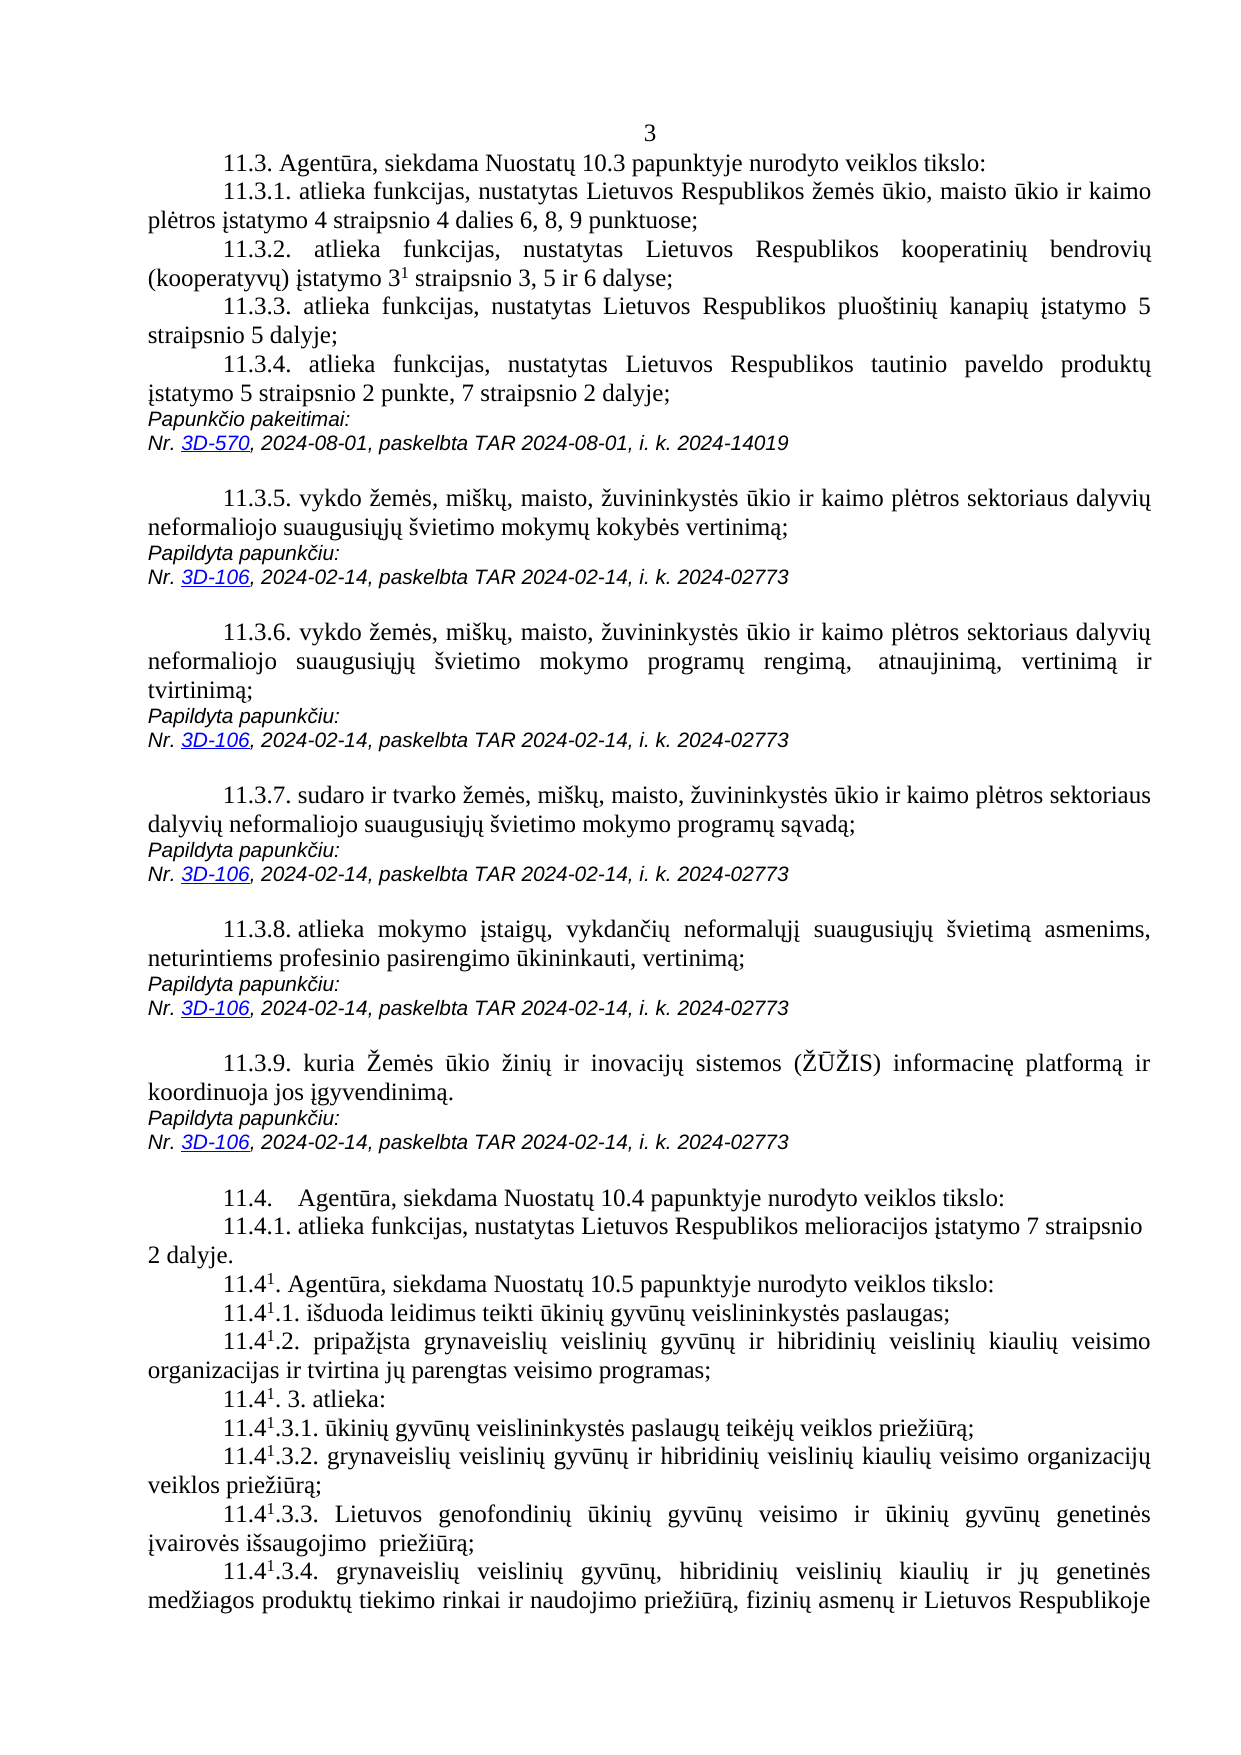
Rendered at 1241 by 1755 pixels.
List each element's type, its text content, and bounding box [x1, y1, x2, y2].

text Nr. 3D-106, 2024-02-14, paskelbta TAR 2024-02-14, i. k. 2024-02773 [148, 1130, 1152, 1154]
text Nr. 3D-106, 2024-02-14, paskelbta TAR 2024-02-14, i. k. 2024-02773 [148, 727, 1152, 751]
text 11.41.3.2. grynaveislių veislinių gyvūnų ir hibridinių veislinių kiaulių veisimo organizacijų veiklos priežiūrą; [148, 1441, 1152, 1499]
text Papildyta papunkčiu: [148, 703, 1152, 727]
text 11.3.5. vykdo žemės, miškų, maisto, žuvininkystės ūkio ir kaimo plėtros sektoriaus dalyvių neformaliojo suaugusiųjų švietimo mokymų kokybės vertinimą; [148, 483, 1152, 541]
text Papildyta papunkčiu: [148, 1106, 1152, 1130]
text Papildyta papunkčiu: [148, 838, 1152, 862]
text Nr. 3D-570, 2024-08-01, paskelbta TAR 2024-08-01, i. k. 2024-14019 [148, 430, 1152, 454]
text 11.41.1. išduoda leidimus teikti ūkinių gyvūnų veislininkystės paslaugas; [148, 1298, 1152, 1326]
text 11.41.3.4. grynaveislių veislinių gyvūnų, hibridinių veislinių kiaulių ir jų genetinės medžiagos produktų tiekimo rinkai ir naudojimo priežiūrą, fizinių asmenų ir Lietuvos Respublikoje [148, 1556, 1152, 1614]
text 11.41. Agentūra, siekdama Nuostatų 10.5 papunktyje nurodyto veiklos tikslo: [148, 1269, 1152, 1298]
text 11.3.4. atlieka funkcijas, nustatytas Lietuvos Respublikos tautinio paveldo produktų įstatymo 5 straipsnio 2 punkte, 7 straipsnio 2 dalyje; [148, 349, 1152, 406]
text 11.41.2. pripažįsta grynaveislių veislinių gyvūnų ir hibridinių veislinių kiaulių veisimo organizacijas ir tvirtina jų parengtas veisimo programas; [148, 1326, 1152, 1384]
text 11.3.9. kuria Žemės ūkio žinių ir inovacijų sistemos (ŽŪŽIS) informacinę platformą ir koordinuoja jos įgyvendinimą. [148, 1048, 1152, 1106]
text 11.3.8. atlieka mokymo įstaigų, vykdančių neformalųjį suaugusiųjų švietimą asmenims, neturintiems profesinio pasirengimo ūkininkauti, vertinimą; [148, 914, 1152, 972]
text 11.3. Agentūra, siekdama Nuostatų 10.3 papunktyje nurodyto veiklos tikslo: [148, 148, 1152, 176]
text Nr. 3D-106, 2024-02-14, paskelbta TAR 2024-02-14, i. k. 2024-02773 [148, 996, 1152, 1020]
text 11.3.6. vykdo žemės, miškų, maisto, žuvininkystės ūkio ir kaimo plėtros sektoriaus dalyvių neformaliojo suaugusiųjų švietimo mokymo programų rengimą, atnaujinimą, vertinimą ir tvirtinimą; [148, 617, 1152, 703]
text 11.4.1. atlieka funkcijas, nustatytas Lietuvos Respublikos melioracijos įstatymo 7 straipsnio 2 dalyje. [148, 1211, 1152, 1269]
text 11.4. Agentūra, siekdama Nuostatų 10.4 papunktyje nurodyto veiklos tikslo: [148, 1183, 1152, 1211]
text 11.3.3. atlieka funkcijas, nustatytas Lietuvos Respublikos pluoštinių kanapių įstatymo 5 straipsnio 5 dalyje; [148, 291, 1152, 349]
text Papildyta papunkčiu: [148, 972, 1152, 996]
text 11.41.3.3. Lietuvos genofondinių ūkinių gyvūnų veisimo ir ūkinių gyvūnų genetinės įvairovės išsaugojimo priežiūrą; [148, 1499, 1152, 1556]
text 11.3.7. sudaro ir tvarko žemės, miškų, maisto, žuvininkystės ūkio ir kaimo plėtros sektoriaus dalyvių neformaliojo suaugusiųjų švietimo mokymo programų sąvadą; [148, 780, 1152, 838]
text 11.3.1. atlieka funkcijas, nustatytas Lietuvos Respublikos žemės ūkio, maisto ūkio ir kaimo plėtros įstatymo 4 straipsnio 4 dalies 6, 8, 9 punktuose; [148, 176, 1152, 234]
text Nr. 3D-106, 2024-02-14, paskelbta TAR 2024-02-14, i. k. 2024-02773 [148, 862, 1152, 886]
text Papunkčio pakeitimai: [148, 406, 1152, 430]
text Papildyta papunkčiu: [148, 541, 1152, 564]
text 11.41.3.1. ūkinių gyvūnų veislininkystės paslaugų teikėjų veiklos priežiūrą; [148, 1413, 1152, 1441]
text 11.3.2. atlieka funkcijas, nustatytas Lietuvos Respublikos kooperatinių bendrovių (kooperatyvų) įstatymo 31 straipsnio 3, 5 ir 6 dalyse; [148, 234, 1152, 291]
text Nr. 3D-106, 2024-02-14, paskelbta TAR 2024-02-14, i. k. 2024-02773 [148, 564, 1152, 588]
text 11.41. 3. atlieka: [148, 1384, 1152, 1413]
